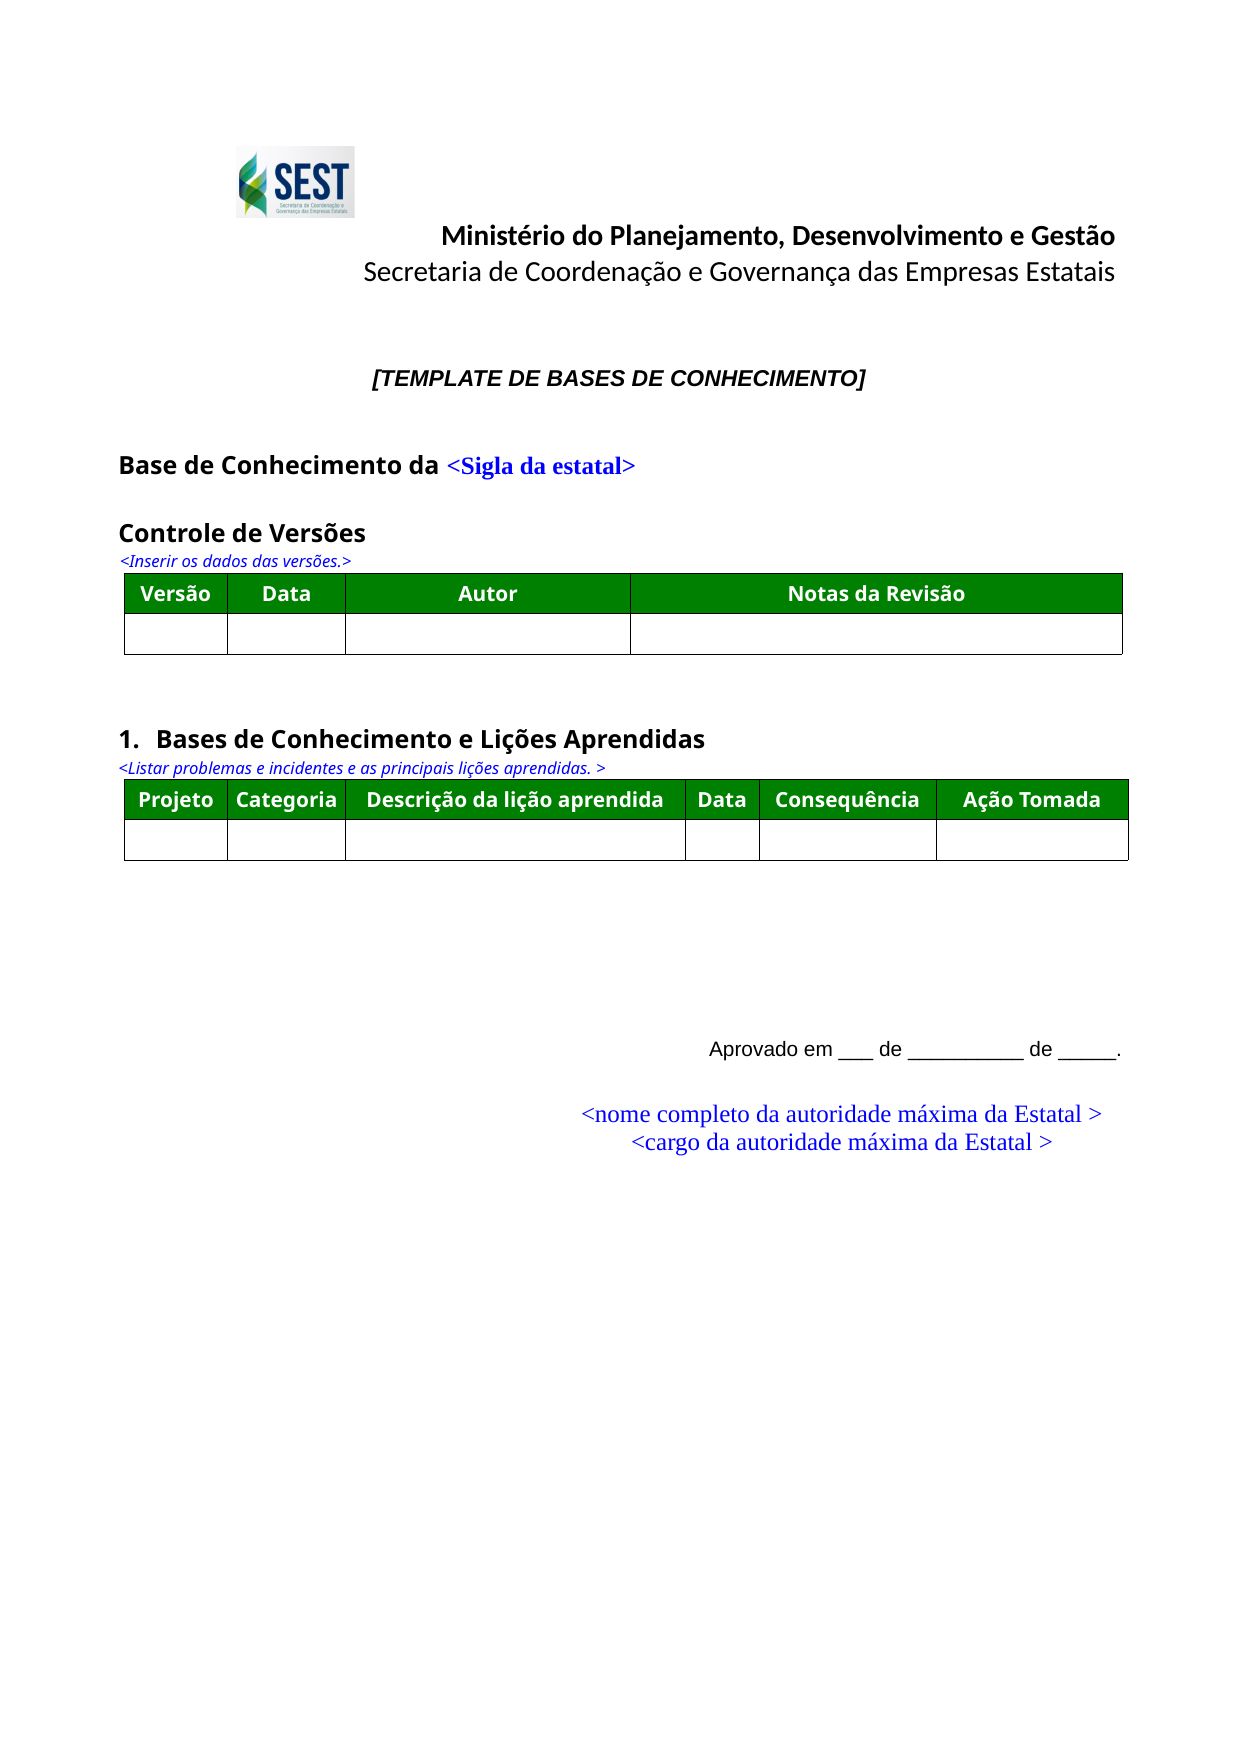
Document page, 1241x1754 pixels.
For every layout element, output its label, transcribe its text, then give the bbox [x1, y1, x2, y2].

text <cargo da autoridade máxima da Estatal > [487, 1127, 1122, 1156]
table_header Versão [125, 574, 227, 613]
table_cell [937, 820, 1128, 860]
table_cell [760, 820, 936, 860]
table_header Autor [346, 574, 630, 613]
table_cell [125, 614, 227, 653]
text <Listar problemas e incidentes e as principais lições aprendidas. > [118, 756, 1122, 779]
text Base de Conhecimento da <Sigla da estatal> [118, 448, 1122, 482]
list Bases de Conhecimento e Lições Aprendidas [118, 722, 1122, 756]
table_header Ação Tomada [937, 780, 1128, 819]
text <Inserir os dados das versões.> [119, 550, 1122, 573]
table_header Categoria [228, 780, 345, 819]
table_cell [228, 614, 345, 653]
table_header Descrição da lição aprendida [346, 780, 685, 819]
table_cell [631, 614, 1122, 653]
table_header Notas da Revisão [631, 574, 1122, 613]
table_header Data [228, 574, 345, 613]
table_cell [346, 614, 630, 653]
table_header Data [686, 780, 759, 819]
table_header Consequência [760, 780, 936, 819]
table_cell [228, 820, 345, 860]
text ­­­­<nome completo da autoridade máxima da Estatal > [561, 1099, 1122, 1127]
table_cell [686, 820, 759, 860]
text Controle de Versões [118, 516, 1122, 550]
text Aprovado em ___ de __________ de _____. [148, 1037, 1122, 1061]
table_header Projeto [125, 780, 227, 819]
table_cell [346, 820, 685, 860]
table_cell [125, 820, 227, 860]
